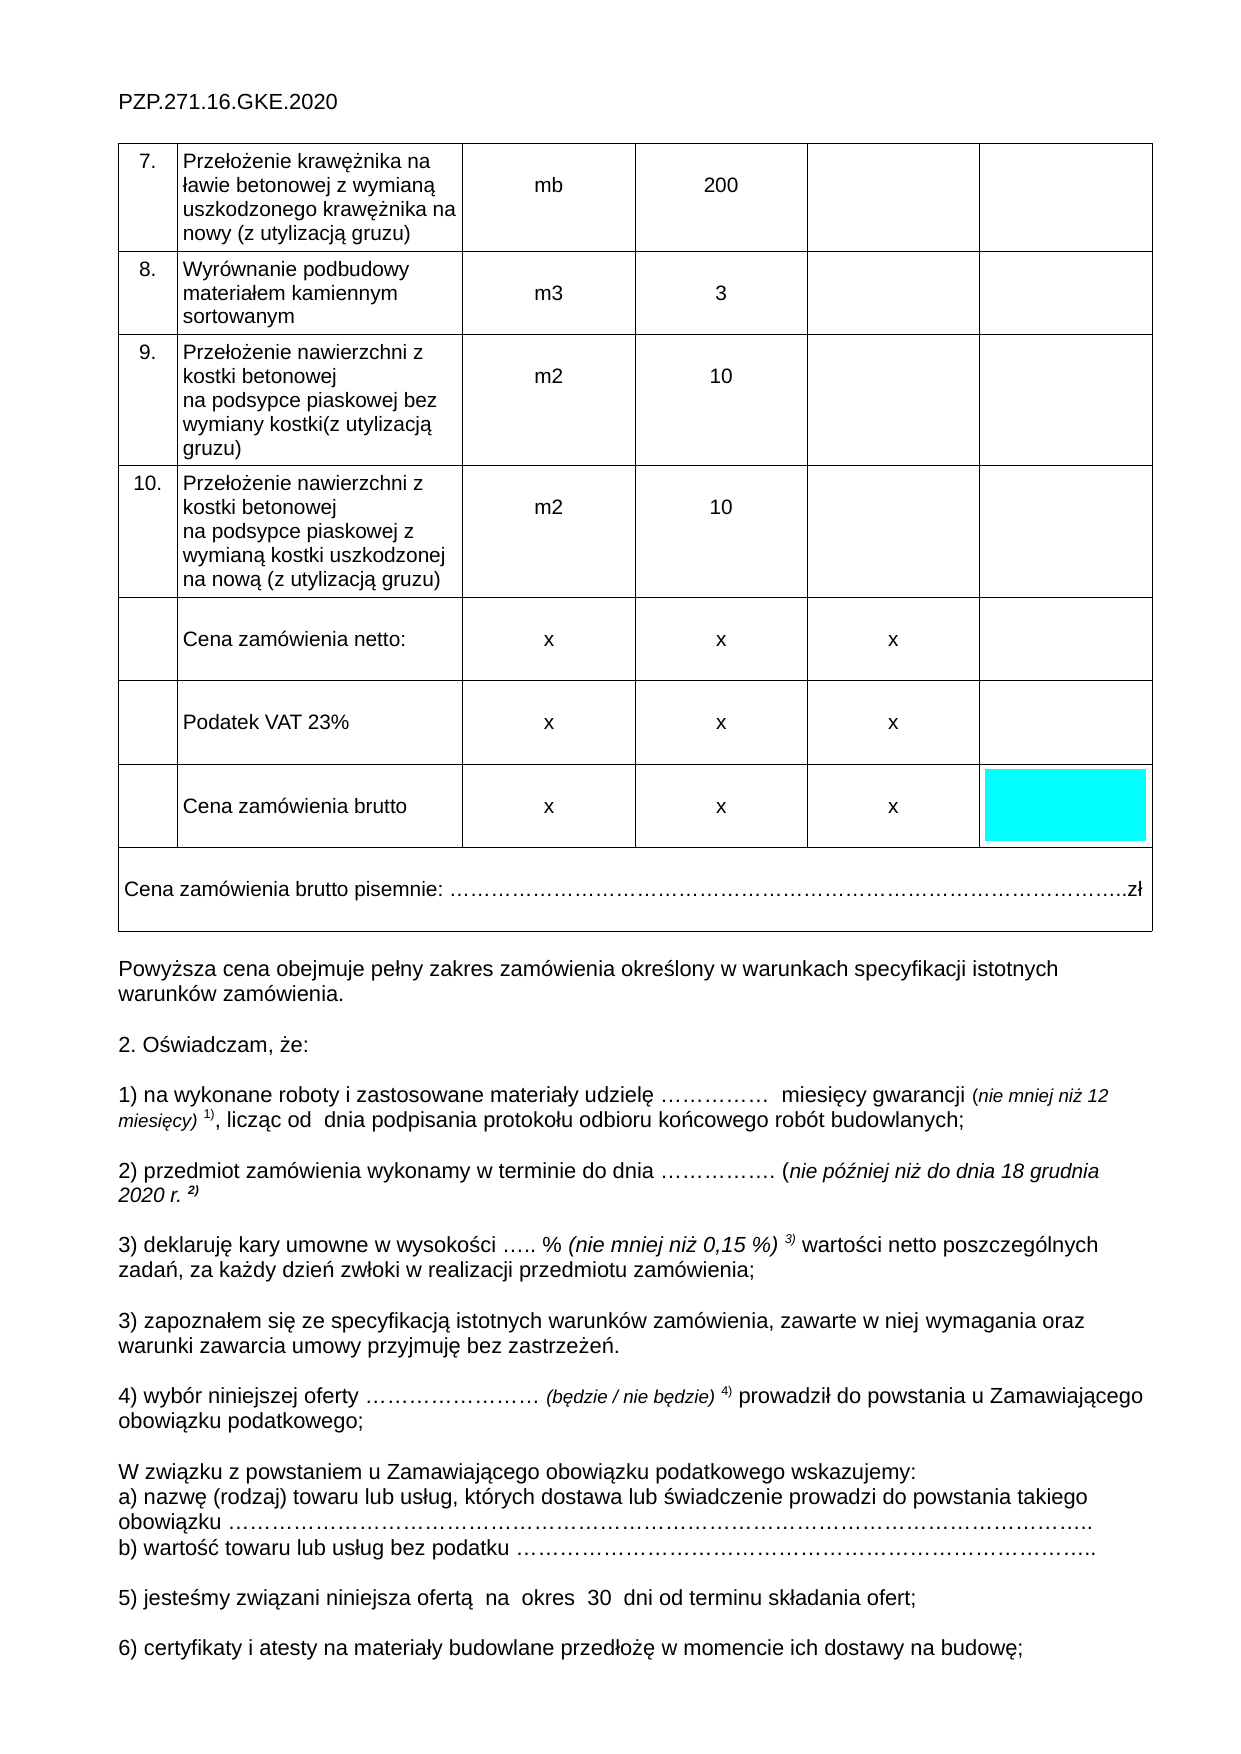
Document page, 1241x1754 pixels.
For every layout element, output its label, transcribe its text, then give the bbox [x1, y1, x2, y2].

table_cell [808, 144, 979, 251]
table_cell 8. [119, 252, 177, 334]
table_cell [980, 598, 1152, 680]
table_cell [119, 765, 177, 847]
table_cell [808, 252, 979, 334]
text 1) na wykonane roboty i zastosowane materiały udzielę …………… miesięcy gwarancji (nie mniej niż 12 miesięcy) 1), licząc od dnia podpisania protokołu odbioru końcowego robót budowlanych; [118, 1082, 1152, 1132]
table_cell 9. [119, 335, 177, 465]
table_cell Podatek VAT 23% [178, 681, 462, 764]
text 2. Oświadczam, że: [118, 1031, 1152, 1057]
table_cell Cena zamówienia brutto pisemnie: ……………………………………………………………………………………..zł [119, 848, 1152, 931]
table_cell [119, 598, 177, 680]
text Powyższa cena obejmuje pełny zakres zamówienia określony w warunkach specyfikacji istotnych warunków zamówienia. [118, 956, 1152, 1006]
table_cell [980, 466, 1152, 597]
table_cell Przełożenie krawężnika na ławie betonowej z wymianą uszkodzonego krawężnika na nowy (z utylizacją gruzu) [178, 144, 462, 251]
text a) nazwę (rodzaj) towaru lub usług, których dostawa lub świadczenie prowadzi do powstania takiego obowiązku ……………………………………………………………………………………………………….. [118, 1484, 1152, 1534]
table_cell [980, 681, 1152, 764]
table_cell x [636, 598, 807, 680]
table_cell x [463, 598, 635, 680]
table_cell m2 [463, 466, 635, 597]
table_cell Cena zamówienia brutto [178, 765, 462, 847]
table_cell [980, 144, 1152, 251]
table_cell x [808, 765, 979, 847]
table_cell x [636, 681, 807, 764]
table_cell [808, 335, 979, 465]
table_cell x [808, 598, 979, 680]
table_cell mb [463, 144, 635, 251]
table_cell 10. [119, 466, 177, 597]
table_cell 200 [636, 144, 807, 251]
table_cell x [463, 765, 635, 847]
table_cell 10 [636, 335, 807, 465]
table_cell Przełożenie nawierzchni z kostki betonowej na podsypce piaskowej bez wymiany kostki(z utylizacją gruzu) [178, 335, 462, 465]
text b) wartość towaru lub usług bez podatku …………………………………………………………………….. [118, 1534, 1152, 1559]
table_cell [119, 681, 177, 764]
table_cell [980, 335, 1152, 465]
table_cell x [463, 681, 635, 764]
table_cell [980, 252, 1152, 334]
table_cell x [636, 765, 807, 847]
text W związku z powstaniem u Zamawiającego obowiązku podatkowego wskazujemy: [118, 1459, 1152, 1484]
table_cell 10 [636, 466, 807, 597]
table_cell Wyrównanie podbudowy materiałem kamiennym sortowanym [178, 252, 462, 334]
text 3) deklaruję kary umowne w wysokości ….. % (nie mniej niż 0,15 %) 3) wartości netto poszczególnych zadań, za każdy dzień zwłoki w realizacji przedmiotu zamówienia; [118, 1232, 1152, 1282]
table_cell [980, 765, 1152, 847]
table_cell Cena zamówienia netto: [178, 598, 462, 680]
text 2) przedmiot zamówienia wykonamy w terminie do dnia ……………. (nie później niż do dnia 18 grudnia 2020 r. 2) [118, 1157, 1152, 1207]
text 4) wybór niniejszej oferty …………………… (będzie / nie będzie) 4) prowadził do powstania u Zamawiającego obowiązku podatkowego; [118, 1383, 1152, 1433]
table_cell x [808, 681, 979, 764]
table_cell 3 [636, 252, 807, 334]
table_cell Przełożenie nawierzchni z kostki betonowej na podsypce piaskowej z wymianą kostki uszkodzonej na nową (z utylizacją gruzu) [178, 466, 462, 597]
text 5) jesteśmy związani niniejsza ofertą na okres 30 dni od terminu składania ofert; [118, 1585, 1152, 1610]
table_cell 7. [119, 144, 177, 251]
table_cell [808, 466, 979, 597]
table_cell m3 [463, 252, 635, 334]
text 6) certyfikaty i atesty na materiały budowlane przedłożę w momencie ich dostawy na budowę; [118, 1635, 1152, 1660]
table_cell m2 [463, 335, 635, 465]
text 3) zapoznałem się ze specyfikacją istotnych warunków zamówienia, zawarte w niej wymagania oraz warunki zawarcia umowy przyjmuję bez zastrzeżeń. [118, 1307, 1152, 1358]
